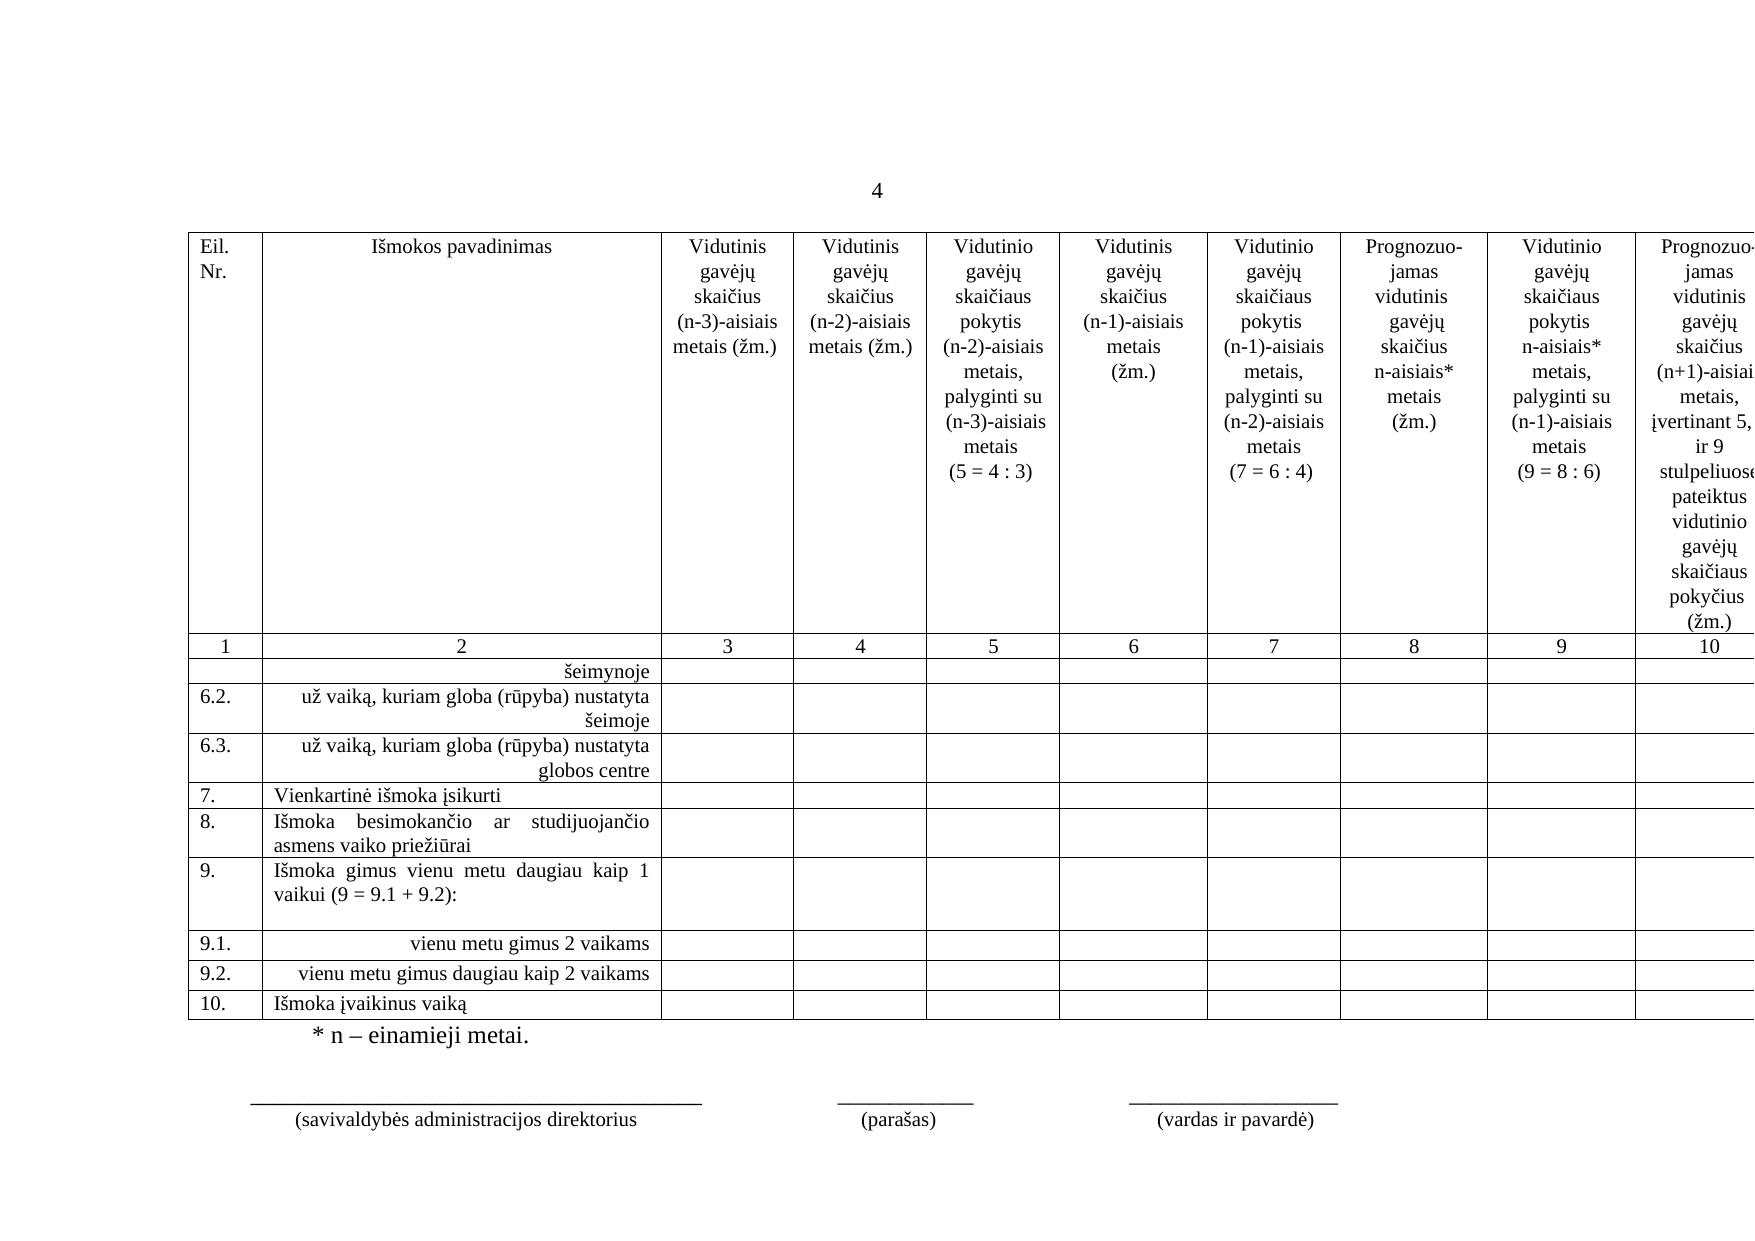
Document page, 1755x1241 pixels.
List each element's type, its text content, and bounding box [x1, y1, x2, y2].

table_cell [1060, 684, 1207, 732]
table_cell [1208, 931, 1340, 960]
table_cell 8. [189, 809, 262, 857]
table_cell [794, 858, 926, 930]
table_cell [1341, 931, 1487, 960]
table_cell [927, 809, 1059, 857]
table_cell [662, 991, 793, 1019]
table_cell [927, 783, 1059, 808]
table_cell 9. [189, 858, 262, 930]
table_cell [1341, 991, 1487, 1019]
table_cell [662, 684, 793, 732]
table_cell [794, 734, 926, 782]
table_cell [927, 991, 1059, 1019]
table_cell [1208, 809, 1340, 857]
table_cell [1488, 684, 1635, 732]
table_cell [1636, 659, 1754, 683]
table_cell [794, 809, 926, 857]
table_cell [927, 659, 1059, 683]
table_cell 9 [1488, 634, 1635, 658]
table_cell už vaiką, kuriam globa (rūpyba) nustatyta šeimoje [263, 684, 661, 732]
table_cell [1636, 783, 1754, 808]
table_cell 6 [1060, 634, 1207, 658]
table_cell [1208, 991, 1340, 1019]
table_cell [1060, 809, 1207, 857]
table_cell [1488, 659, 1635, 683]
table_cell Išmoka besimokančio ar studijuojančio asmens vaiko priežiūrai [263, 809, 661, 857]
table_cell [1060, 991, 1207, 1019]
table_cell [1488, 991, 1635, 1019]
table_cell [1636, 991, 1754, 1019]
text (savivaldybės administracijos direktorius (parašas) (vardas ir pavardė) [118, 1107, 1636, 1131]
table_cell 7. [189, 783, 262, 808]
table_cell [1636, 858, 1754, 930]
table_header Vidutinis gavėjų skaičius (n-3)-aisiais metais (žm.) [662, 233, 793, 633]
table_header Prognozuo- jamas vidutinis gavėjų skaičius (n+1)-aisiais metais, įvertinant 5, 7 ir 9 stulpeliuose pateiktus vidutinio gavėjų skaičiaus pokyčius (žm.) [1636, 233, 1754, 633]
table_cell [1060, 783, 1207, 808]
table_header Eil. Nr. [189, 233, 262, 633]
table_header Vidutinio gavėjų skaičiaus pokytis (n-2)-aisiais metais, palyginti su (n-3)-aisiais metais (5 = 4 : 3) [927, 233, 1059, 633]
table_cell [1636, 734, 1754, 782]
table_cell 10. [189, 991, 262, 1019]
table_cell [1060, 659, 1207, 683]
table_cell [1636, 961, 1754, 989]
table_cell [1488, 858, 1635, 930]
table_cell šeimynoje [263, 659, 661, 683]
table_cell [662, 858, 793, 930]
table_cell [1060, 931, 1207, 960]
table_cell 9.2. [189, 961, 262, 989]
table_cell [1060, 858, 1207, 930]
table_cell [1488, 734, 1635, 782]
table_cell vienu metu gimus 2 vaikams [263, 931, 661, 960]
table_cell [1341, 961, 1487, 989]
table_cell [1488, 961, 1635, 989]
table_cell [662, 734, 793, 782]
table_cell [927, 734, 1059, 782]
table_cell vienu metu gimus daugiau kaip 2 vaikams [263, 961, 661, 989]
table_cell [794, 684, 926, 732]
table_cell [1060, 734, 1207, 782]
table_cell [927, 961, 1059, 989]
table_cell [1341, 684, 1487, 732]
table_cell [1341, 734, 1487, 782]
table_cell 6.3. [189, 734, 262, 782]
table_cell [1636, 931, 1754, 960]
table_cell 4 [794, 634, 926, 658]
table_cell [662, 659, 793, 683]
table_cell [1208, 858, 1340, 930]
table_cell [927, 858, 1059, 930]
table_cell [1060, 961, 1207, 989]
table_cell 1 [189, 634, 262, 658]
table_cell [662, 783, 793, 808]
table_cell Išmoka gimus vienu metu daugiau kaip 1 vaikui (9 = 9.1 + 9.2): [263, 858, 661, 930]
table_header Vidutinis gavėjų skaičius (n-1)-aisiais metais (žm.) [1060, 233, 1207, 633]
table_header Vidutinis gavėjų skaičius (n-2)-aisiais metais (žm.) [794, 233, 926, 633]
table_cell [1208, 659, 1340, 683]
table_cell [1488, 783, 1635, 808]
table_cell 2 [263, 634, 661, 658]
table_cell [1208, 961, 1340, 989]
table_cell [794, 991, 926, 1019]
table_cell [1636, 684, 1754, 732]
table_cell [1208, 783, 1340, 808]
table_cell [189, 659, 262, 683]
table_cell [794, 961, 926, 989]
table_header Vidutinio gavėjų skaičiaus pokytis n-aisiais* metais, palyginti su (n-1)-aisiais metais (9 = 8 : 6) [1488, 233, 1635, 633]
table_header Išmokos pavadinimas [263, 233, 661, 633]
table_cell [662, 961, 793, 989]
table_cell 7 [1208, 634, 1340, 658]
table_cell Išmoka įvaikinus vaiką [263, 991, 661, 1019]
table_cell 3 [662, 634, 793, 658]
text * n – einamieji metai. [118, 1020, 1636, 1049]
table_header Vidutinio gavėjų skaičiaus pokytis (n-1)-aisiais metais, palyginti su (n-2)-aisiais metais (7 = 6 : 4) [1208, 233, 1340, 633]
table_cell [662, 809, 793, 857]
table_cell 6.2. [189, 684, 262, 732]
table_cell [1488, 931, 1635, 960]
table_cell [794, 783, 926, 808]
table_cell už vaiką, kuriam globa (rūpyba) nustatyta globos centre [263, 734, 661, 782]
table_cell [1636, 809, 1754, 857]
table_cell [1341, 858, 1487, 930]
table_cell 9.1. [189, 931, 262, 960]
table_cell [794, 931, 926, 960]
table_cell 8 [1341, 634, 1487, 658]
table_cell [1208, 684, 1340, 732]
table_cell [794, 659, 926, 683]
table_cell [1488, 809, 1635, 857]
table_cell [662, 931, 793, 960]
table_cell [927, 684, 1059, 732]
table_header Prognozuo-jamas vidutinis gavėjų skaičius n-aisiais* metais (žm.) [1341, 233, 1487, 633]
table_cell [1341, 809, 1487, 857]
table_cell Vienkartinė išmoka įsikurti [263, 783, 661, 808]
table_cell [1208, 734, 1340, 782]
table_cell [927, 931, 1059, 960]
table_cell 5 [927, 634, 1059, 658]
table_cell 10 [1636, 634, 1754, 658]
text _______________________________________ _____________ ____________________ [118, 1078, 1636, 1107]
table_cell [1341, 783, 1487, 808]
table_cell [1341, 659, 1487, 683]
